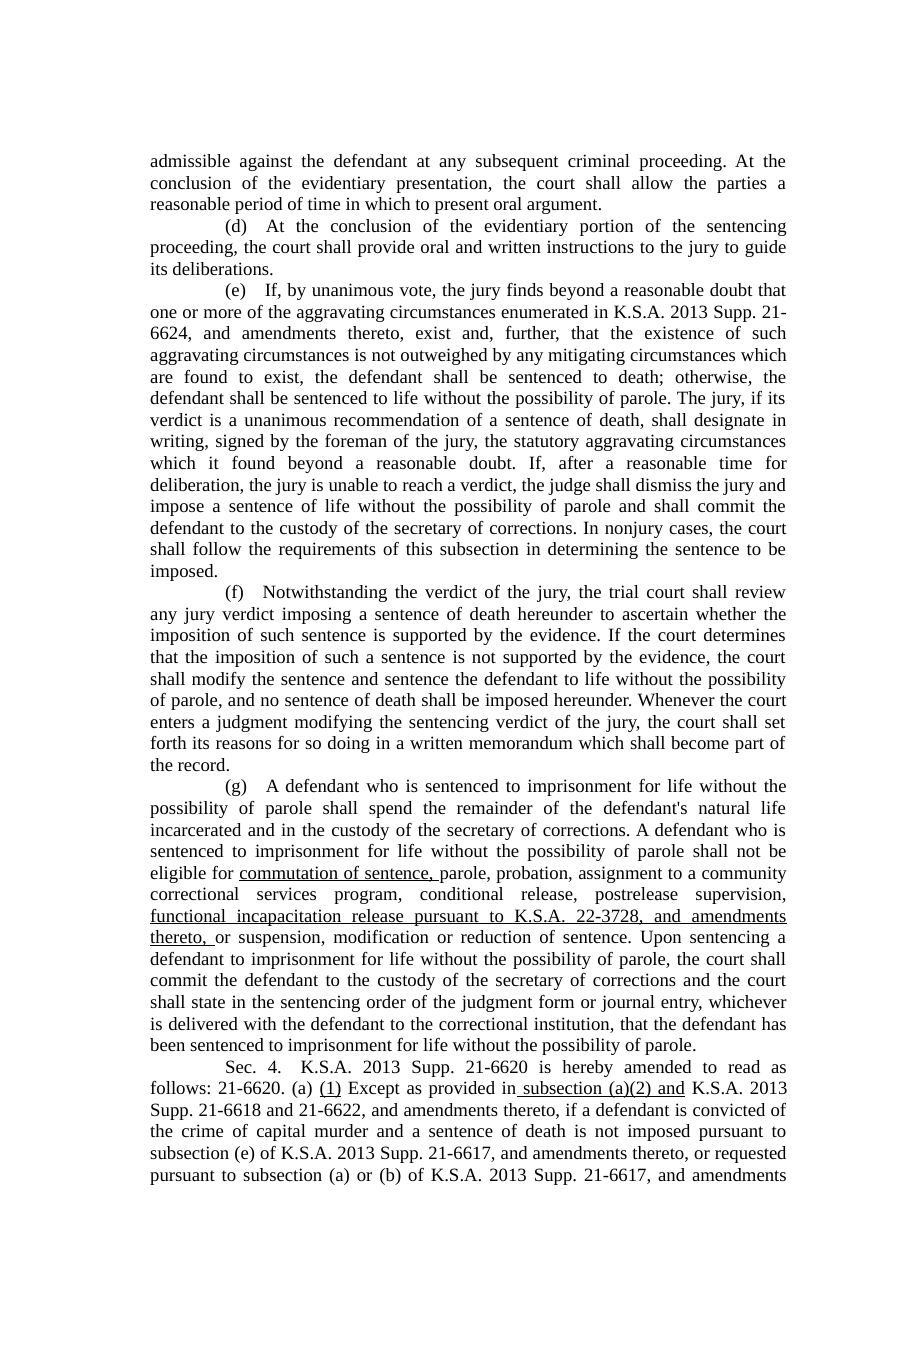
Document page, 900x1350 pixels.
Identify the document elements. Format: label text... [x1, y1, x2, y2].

text Sec. 4. K.S.A. 2013 Supp. 21-6620 is hereby amended to read as follows: 21-6620. (a) (1) Except as provided in subsection (a)(2) and K.S.A. 2013 Supp. 21-6618 and 21-6622, and amendments thereto, if a defendant is convicted of the crime of capital murder and a sentence of death is not imposed pursuant to subsection (e) of K.S.A. 2013 Supp. 21-6617, and amendments thereto, or requested pursuant to subsection (a) or (b) of K.S.A. 2013 Supp. 21-6617, and amendments [150, 1056, 787, 1185]
text (f) Notwithstanding the verdict of the jury, the trial court shall review any jury verdict imposing a sentence of death hereunder to ascertain whether the imposition of such sentence is supported by the evidence. If the court determines that the imposition of such a sentence is not supported by the evidence, the court shall modify the sentence and sentence the defendant to life without the possibility of parole, and no sentence of death shall be imposed hereunder. Whenever the court enters a judgment modifying the sentencing verdict of the jury, the court shall set forth its reasons for so doing in a written memorandum which shall become part of the record. [150, 581, 787, 775]
text (g) A defendant who is sentenced to imprisonment for life without the possibility of parole shall spend the remainder of the defendant's natural life incarcerated and in the custody of the secretary of corrections. A defendant who is sentenced to imprisonment for life without the possibility of parole shall not be eligible for commutation of sentence, parole, probation, assignment to a community correctional services program, conditional release, postrelease supervision, functional incapacitation release pursuant to K.S.A. 22-3728, and amendments [150, 775, 787, 923]
text admissible against the defendant at any subsequent criminal proceeding. At the conclusion of the evidentiary presentation, the court shall allow the parties a reasonable period of time in which to present oral argument. [150, 150, 787, 215]
text (d) At the conclusion of the evidentiary portion of the sentencing proceeding, the court shall provide oral and written instructions to the jury to guide its deliberations. [150, 215, 787, 279]
text thereto, or suspension, modification or reduction of sentence. Upon sentencing a defendant to imprisonment for life without the possibility of parole, the court shall commit the defendant to the custody of the secretary of corrections and the court shall state in the sentencing order of the judgment form or journal entry, whichever is delivered with the defendant to the correctional institution, that the defendant has been sentenced to imprisonment for life without the possibility of parole. [150, 924, 787, 1056]
text (e) If, by unanimous vote, the jury finds beyond a reasonable doubt that one or more of the aggravating circumstances enumerated in K.S.A. 2013 Supp. 21-6624, and amendments thereto, exist and, further, that the existence of such aggravating circumstances is not outweighed by any mitigating circumstances which are found to exist, the defendant shall be sentenced to death; otherwise, the defendant shall be sentenced to life without the possibility of parole. The jury, if its verdict is a unanimous recommendation of a sentence of death, shall designate in writing, signed by the foreman of the jury, the statutory aggravating circumstances which it found beyond a reasonable doubt. If, after a reasonable time for deliberation, the jury is unable to reach a verdict, the judge shall dismiss the jury and impose a sentence of life without the possibility of parole and shall commit the defendant to the custody of the secretary of corrections. In nonjury cases, the court shall follow the requirements of this subsection in determining the sentence to be imposed. [150, 279, 787, 581]
